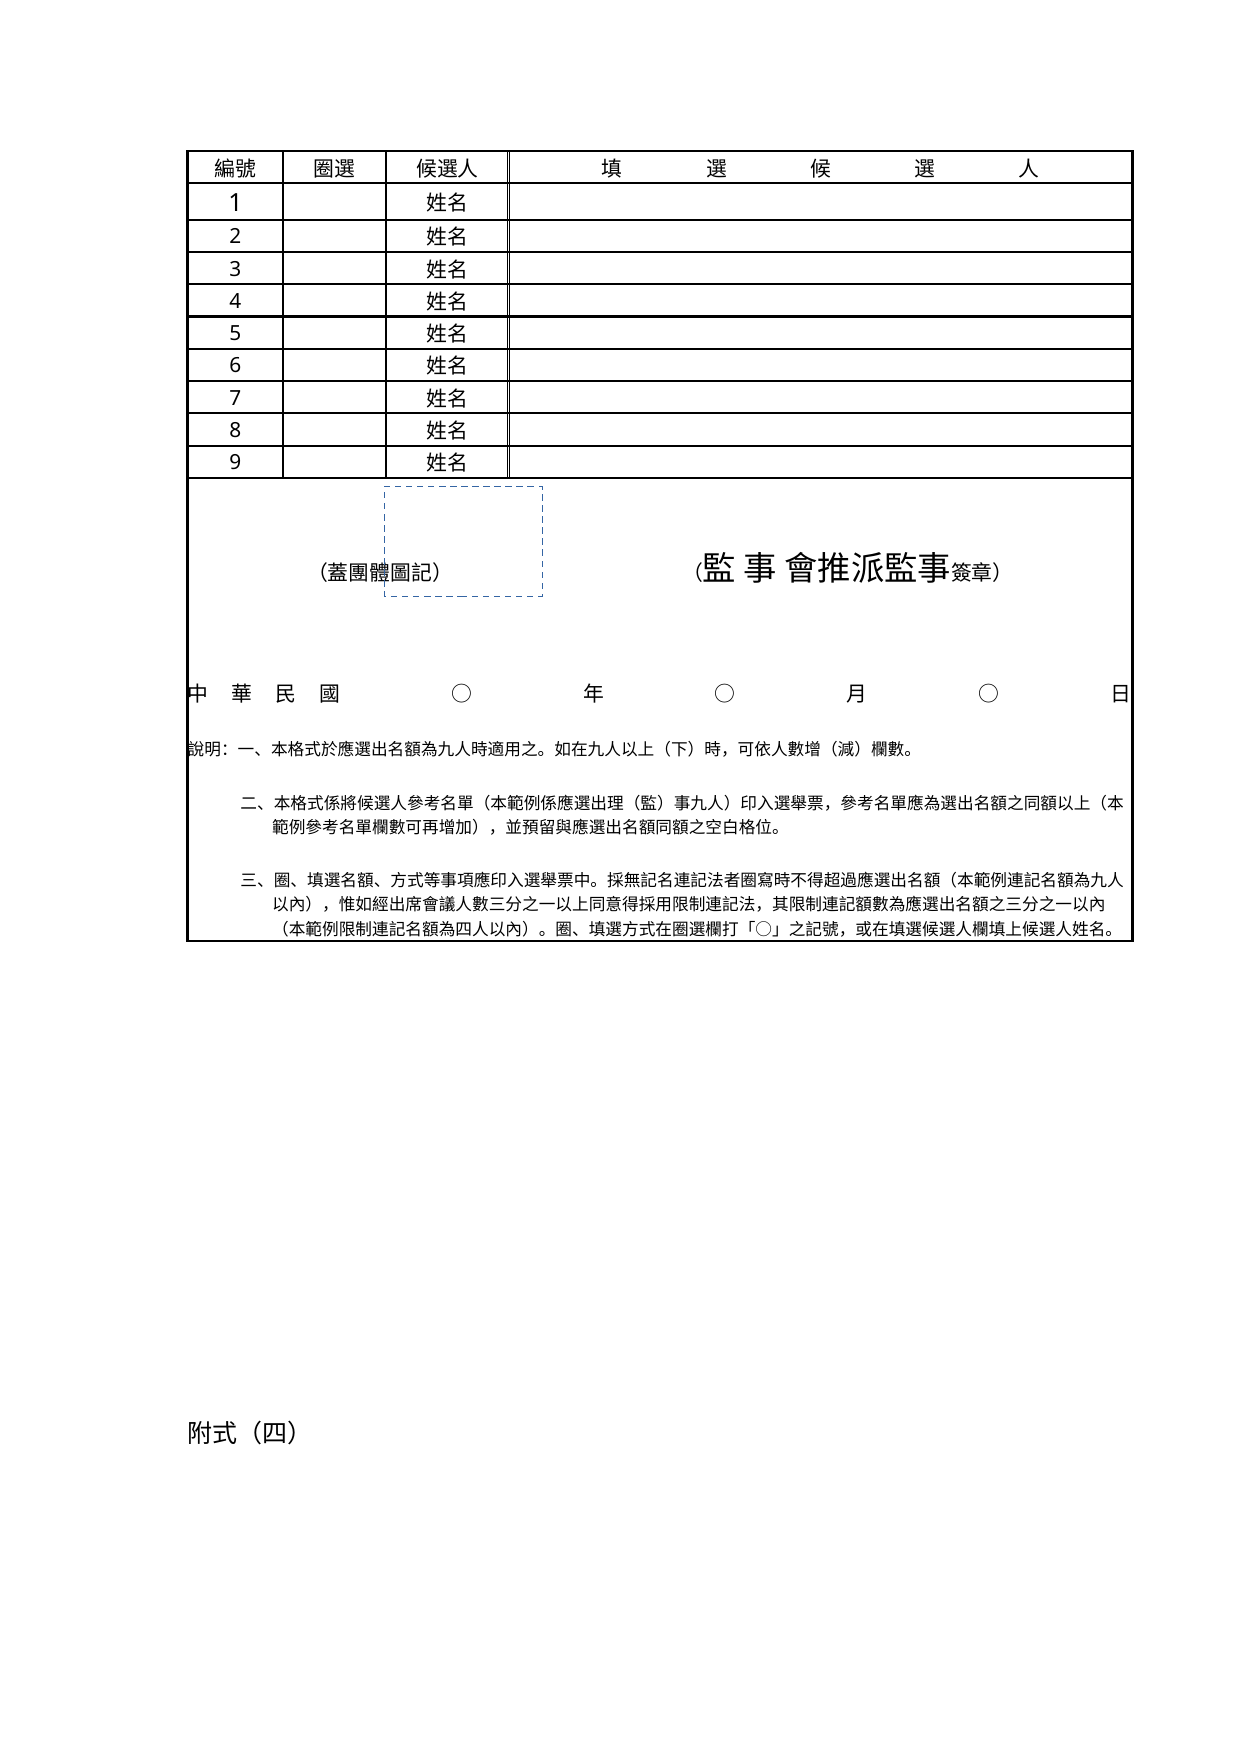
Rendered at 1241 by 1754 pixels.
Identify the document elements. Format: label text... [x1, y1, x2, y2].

table_cell [284, 253, 385, 283]
table_cell （蓋團體圖記） （監 事 會推派監事簽章） 中華民國 ○ 年 ○ 月 ○ 日 說明：一、本格式於應選出名額為九人時適用之。如在九人以上（下）時，可依人數增（減）欄數。 二、本格式係將候選人參考名單（本範例係應選出理（監）事九人）印入選舉票，參考名單應為選出名額之同額以上（本範例參考名單欄數可再增加），並預留與應選出名額同額之空白格位。 三、圈、填選名額、方式等事項應印入選舉票中。採無記名連記法者圈寫時不得超過應選出名額（本範例連記名額為九人以內），惟如經出席會議人數三分之一以上同意得採用限制連記法，其限制連記額數為應選出名額之三分之一以內（本範例限制連記名額為四人以內）。圈、填選方式在圈選欄打「○」之記號，或在填選候選人欄填上候選人姓名。 [189, 479, 1131, 940]
table_cell 姓名 [387, 253, 507, 283]
table_cell [510, 221, 1131, 251]
table_cell [284, 447, 385, 477]
table_cell 1 [189, 184, 282, 218]
table_cell 2 [189, 221, 282, 251]
table_cell 3 [189, 253, 282, 283]
table_cell 候選人 [387, 152, 507, 182]
table_cell [510, 350, 1131, 380]
table_cell 姓名 [387, 382, 507, 412]
text 附式（四） [187, 1414, 1053, 1450]
table_cell 8 [189, 414, 282, 444]
table_cell 姓名 [387, 184, 507, 218]
table_cell 圈選 [284, 152, 385, 182]
table_cell 7 [189, 382, 282, 412]
table_cell 填 選 候 選 人 [510, 152, 1131, 182]
table_cell [510, 382, 1131, 412]
table_cell [284, 221, 385, 251]
table_cell 姓名 [387, 447, 507, 477]
table_cell [510, 184, 1131, 218]
table_cell 4 [189, 285, 282, 315]
table_cell 姓名 [387, 414, 507, 444]
table_cell 姓名 [387, 350, 507, 380]
table_cell [510, 414, 1131, 444]
table_cell [284, 285, 385, 315]
table_cell 編號 [189, 152, 282, 182]
table_cell [510, 318, 1131, 348]
table_cell 9 [189, 447, 282, 477]
table_cell 6 [189, 350, 282, 380]
table_cell 姓名 [387, 318, 507, 348]
table_cell [284, 184, 385, 218]
table_cell [284, 318, 385, 348]
table_cell 姓名 [387, 221, 507, 251]
table_cell [284, 350, 385, 380]
table_cell [510, 285, 1131, 315]
table_cell [510, 253, 1131, 283]
table_cell [284, 382, 385, 412]
table_cell [510, 447, 1131, 477]
table_cell 姓名 [387, 285, 507, 315]
table_cell [284, 414, 385, 444]
table_cell 5 [189, 318, 282, 348]
